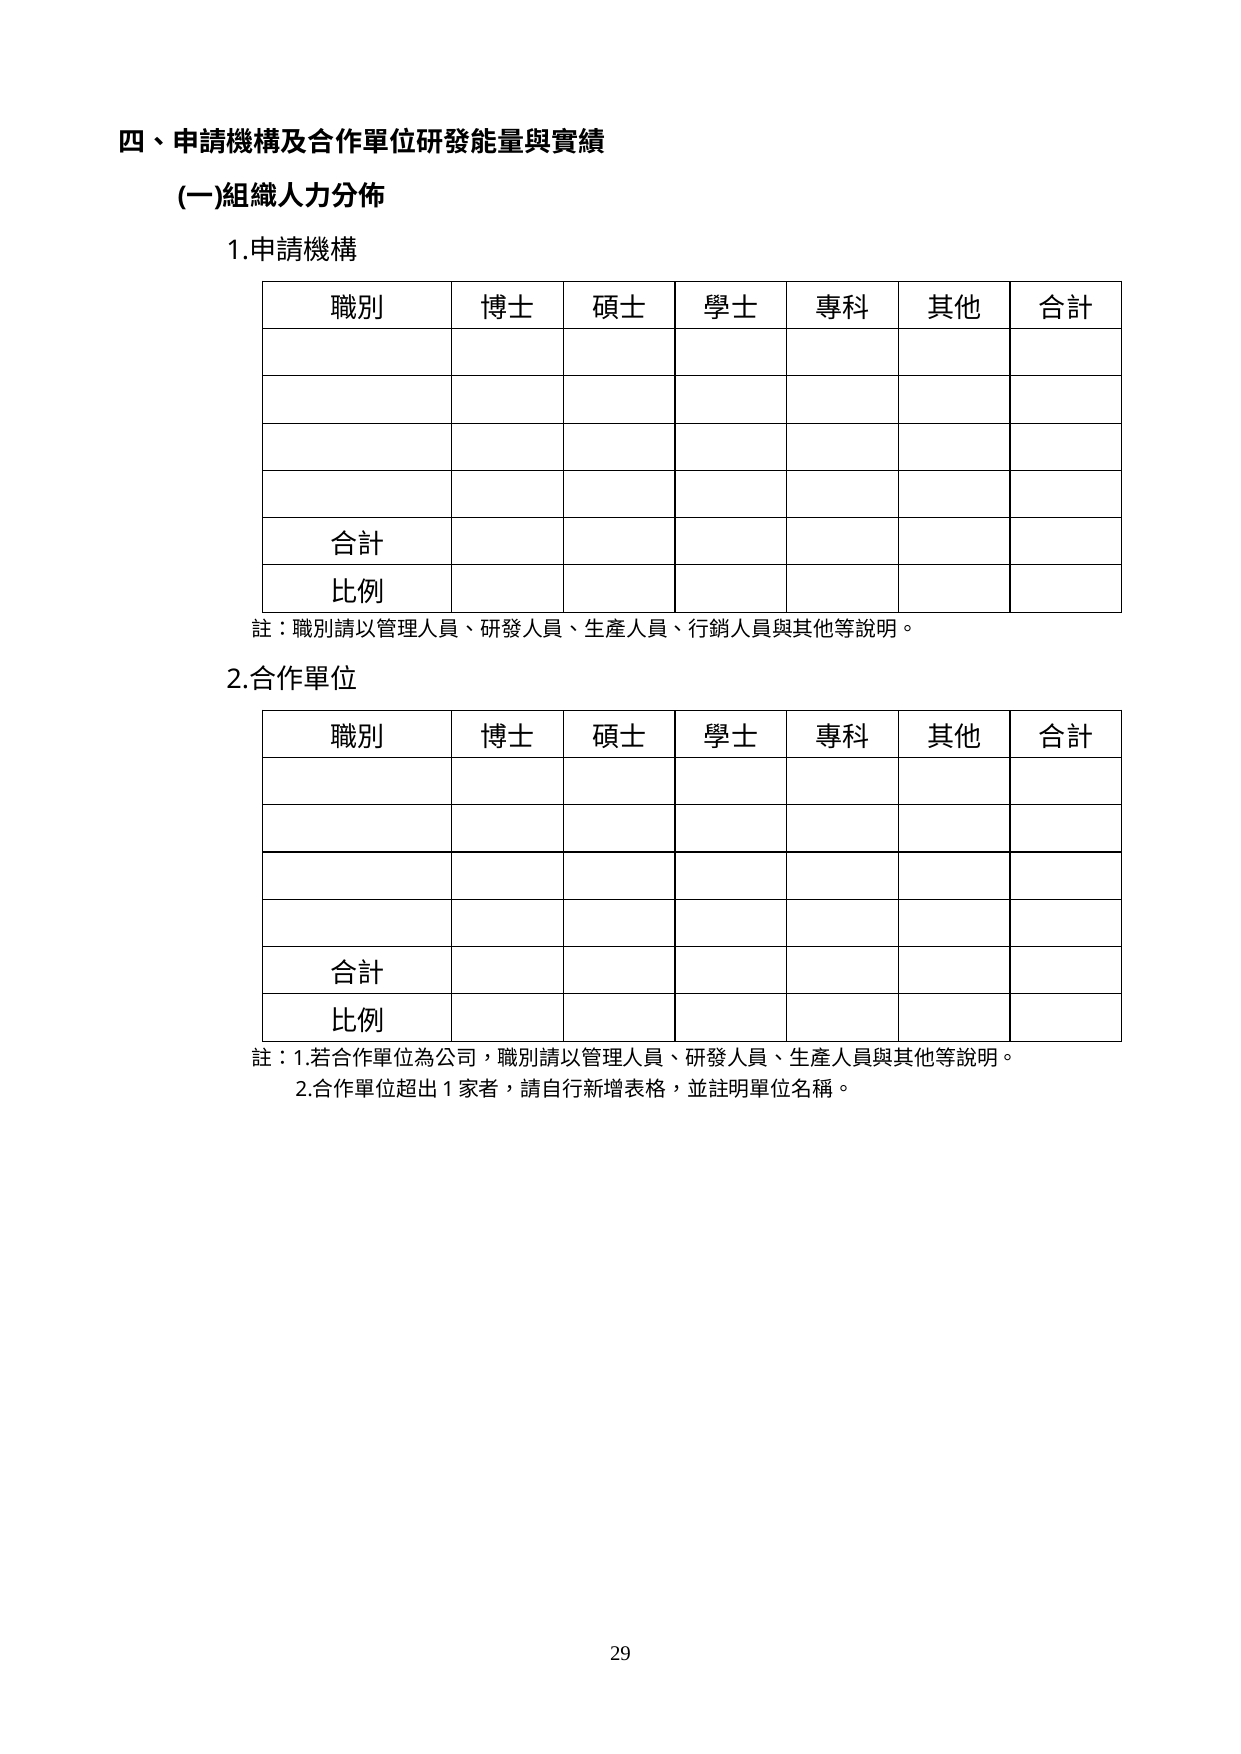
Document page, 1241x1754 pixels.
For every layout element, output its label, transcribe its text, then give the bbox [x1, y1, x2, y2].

table_cell [676, 947, 786, 993]
table_cell [676, 994, 786, 1041]
table_cell [564, 947, 674, 993]
table_header 專科 [787, 282, 898, 328]
table_cell [564, 758, 674, 804]
table_cell [1011, 947, 1121, 993]
table_header 專科 [787, 711, 898, 757]
table_cell [452, 900, 563, 946]
table_cell [899, 518, 1009, 564]
table_header 其他 [899, 711, 1009, 757]
table_cell [676, 900, 786, 946]
table_header 博士 [452, 282, 563, 328]
table_cell [452, 471, 563, 517]
text 2.合作單位 [118, 655, 1122, 697]
table_cell [787, 424, 898, 470]
table_cell [676, 758, 786, 804]
table_cell [787, 853, 898, 899]
table_cell [787, 947, 898, 993]
table_header 職別 [263, 711, 451, 757]
table_cell [564, 471, 674, 517]
text 1.申請機構 [118, 226, 1122, 268]
table_cell [899, 471, 1009, 517]
subtitle 四、申請機構及合作單位研發能量與實績 [118, 118, 1122, 160]
table_cell [452, 565, 563, 612]
table_cell [263, 471, 451, 517]
table_cell [899, 994, 1009, 1041]
table_cell [564, 853, 674, 899]
table_cell 合計 [263, 518, 451, 564]
text 2.合作單位超出1家者，請自行新增表格，並註明單位名稱。 [295, 1072, 1122, 1102]
table_cell [564, 900, 674, 946]
table_cell [676, 329, 786, 375]
table_cell [564, 518, 674, 564]
table_cell [899, 424, 1009, 470]
table_cell [676, 471, 786, 517]
table_cell [676, 424, 786, 470]
table_cell [564, 565, 674, 612]
table_cell 合計 [263, 947, 451, 993]
table_cell [564, 329, 674, 375]
table_header 其他 [899, 282, 1009, 328]
table_cell [564, 805, 674, 851]
text 註：職別請以管理人員、研發人員、生產人員、行銷人員與其他等說明。 [148, 613, 1122, 643]
table_cell [263, 853, 451, 899]
table_cell [676, 805, 786, 851]
table_cell [263, 900, 451, 946]
table_cell [1011, 376, 1121, 422]
table_cell [564, 424, 674, 470]
table_cell [676, 518, 786, 564]
table_cell [787, 758, 898, 804]
table_cell [1011, 565, 1121, 612]
table_cell [452, 853, 563, 899]
table_cell [1011, 758, 1121, 804]
table_cell [263, 329, 451, 375]
table_header 職別 [263, 282, 451, 328]
table_cell [899, 565, 1009, 612]
table_cell [787, 518, 898, 564]
table_cell [899, 947, 1009, 993]
table_cell [1011, 329, 1121, 375]
table_header 合計 [1011, 711, 1121, 757]
table_header 合計 [1011, 282, 1121, 328]
table_header 碩士 [564, 282, 674, 328]
table_cell [1011, 471, 1121, 517]
table_header 學士 [676, 282, 786, 328]
table_cell [1011, 424, 1121, 470]
table_cell [787, 994, 898, 1041]
table_cell [787, 565, 898, 612]
table_cell [263, 805, 451, 851]
table_cell [263, 758, 451, 804]
table_cell [452, 947, 563, 993]
table_cell [263, 424, 451, 470]
table_cell [452, 518, 563, 564]
table_cell [787, 329, 898, 375]
table_header 學士 [676, 711, 786, 757]
table_cell [1011, 900, 1121, 946]
table_cell [263, 376, 451, 422]
table_cell [676, 565, 786, 612]
table_header 博士 [452, 711, 563, 757]
table_cell [899, 376, 1009, 422]
table_cell [899, 805, 1009, 851]
table_cell [1011, 853, 1121, 899]
subtitle (一)組織人力分佈 [118, 172, 1122, 214]
table_cell [1011, 805, 1121, 851]
table_cell [899, 900, 1009, 946]
table_cell [787, 471, 898, 517]
table_cell 比例 [263, 994, 451, 1041]
table_header 碩士 [564, 711, 674, 757]
table_cell [452, 329, 563, 375]
text 註：1.若合作單位為公司，職別請以管理人員、研發人員、生產人員與其他等說明。 [148, 1042, 1122, 1072]
table_cell [676, 376, 786, 422]
table_cell [787, 376, 898, 422]
table_cell [452, 758, 563, 804]
table_cell [452, 805, 563, 851]
table_cell [787, 805, 898, 851]
table_cell [787, 900, 898, 946]
table_cell [676, 853, 786, 899]
table_cell [452, 994, 563, 1041]
table_cell [564, 994, 674, 1041]
table_cell 比例 [263, 565, 451, 612]
table_cell [899, 853, 1009, 899]
table_cell [452, 376, 563, 422]
table_cell [1011, 518, 1121, 564]
table_cell [899, 329, 1009, 375]
table_cell [899, 758, 1009, 804]
table_cell [564, 376, 674, 422]
table_cell [452, 424, 563, 470]
table_cell [1011, 994, 1121, 1041]
